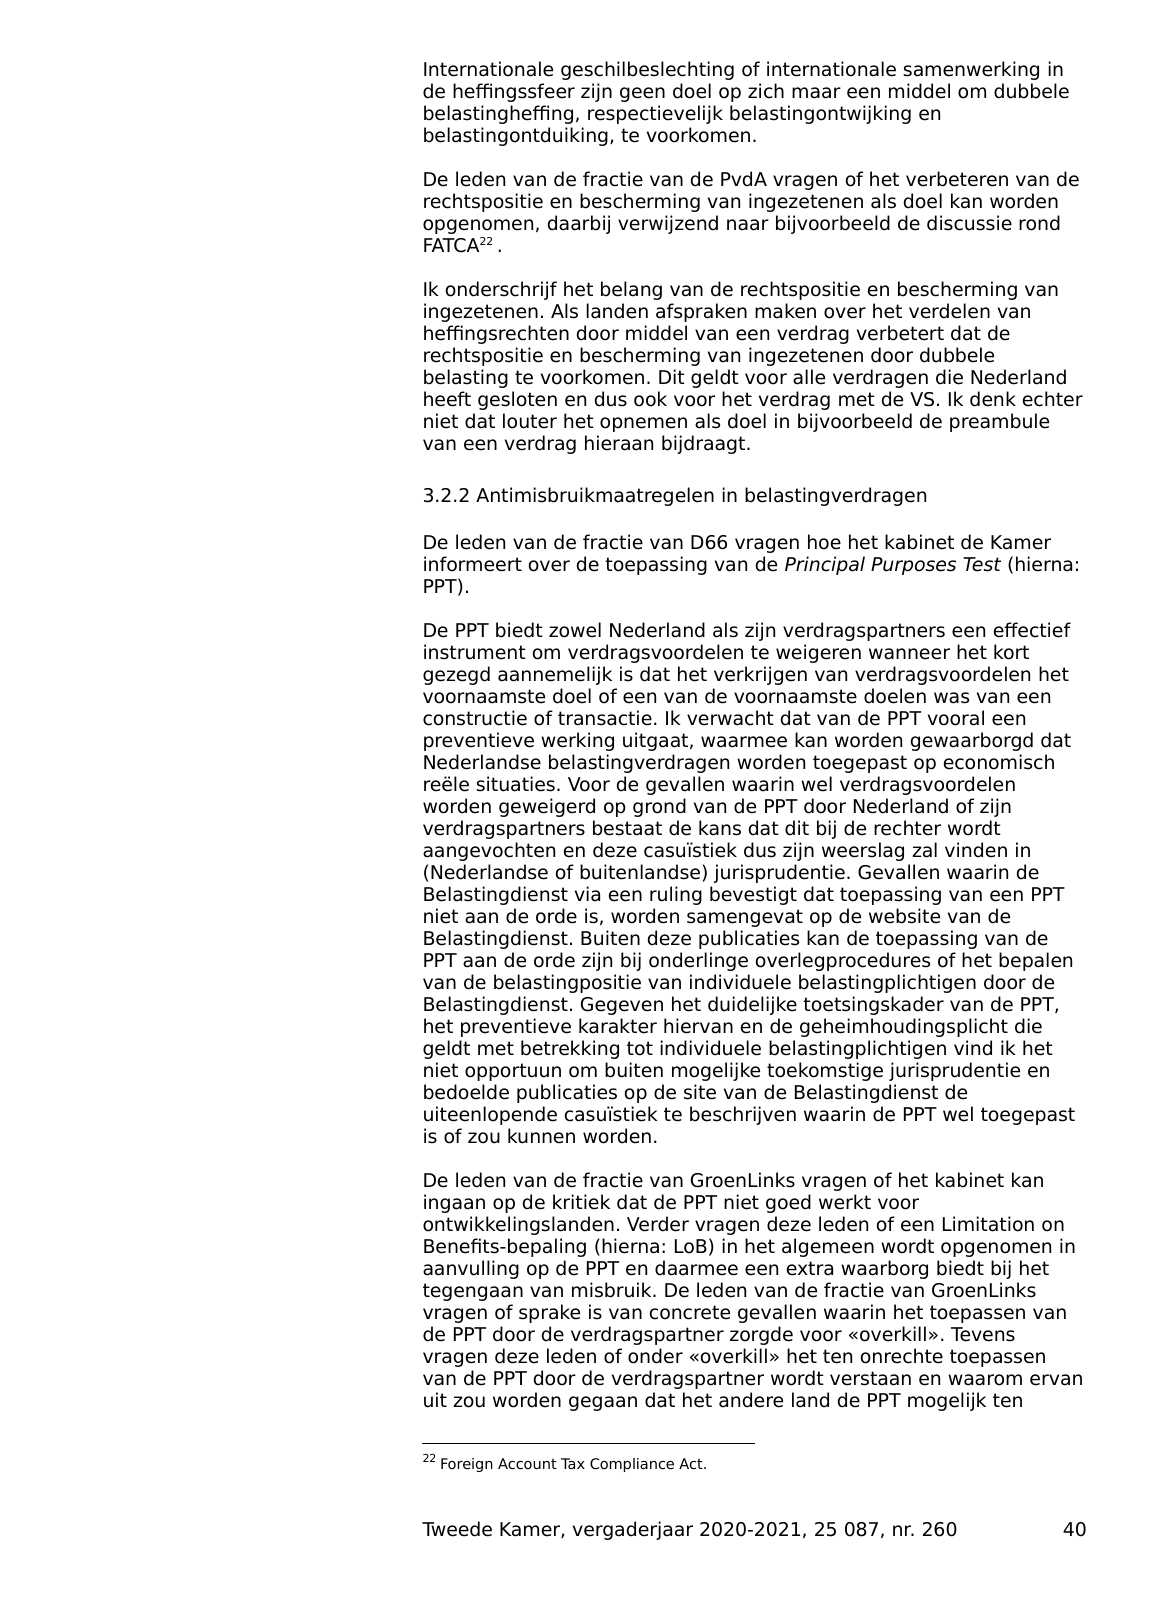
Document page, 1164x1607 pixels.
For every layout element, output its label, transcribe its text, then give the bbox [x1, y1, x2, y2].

text De leden van de fractie van GroenLinks vragen of het kabinet kan ingaan op de kritiek dat de PPT niet goed werkt voor ontwikkelingslanden. Verder vragen deze leden of een Limitation on Benefits-bepaling (hierna: LoB) in het algemeen wordt opgenomen in aanvulling op de PPT en daarmee een extra waarborg biedt bij het tegengaan van misbruik. De leden van de fractie van GroenLinks vragen of sprake is van concrete gevallen waarin het toepassen van de PPT door de verdragspartner zorgde voor «overkill». Tevens vragen deze leden of onder «overkill» het ten onrechte toepassen van de PPT door de verdragspartner wordt verstaan en waarom ervan uit zou worden gegaan dat het andere land de PPT mogelijk ten [422, 1170, 1087, 1412]
text Internationale geschilbeslechting of internationale samenwerking in de heffingssfeer zijn geen doel op zich maar een middel om dubbele belastingheffing, respectievelijk belastingontwijking en belastingontduiking, te voorkomen. [422, 59, 1087, 147]
text De leden van de fractie van D66 vragen hoe het kabinet de Kamer informeert over de toepassing van de Principal Purposes Test (hierna: PPT). [422, 532, 1087, 598]
text Ik onderschrijf het belang van de rechtspositie en bescherming van ingezetenen. Als landen afspraken maken over het verdelen van heffingsrechten door middel van een verdrag verbetert dat de rechtspositie en bescherming van ingezetenen door dubbele belasting te voorkomen. Dit geldt voor alle verdragen die Nederland heeft gesloten en dus ook voor het verdrag met de VS. Ik denk echter niet dat louter het opnemen als doel in bijvoorbeeld de preambule van een verdrag hieraan bijdraagt. [422, 279, 1087, 455]
subtitle 3.2.2 Antimisbruikmaatregelen in belastingverdragen [422, 485, 1087, 507]
text Foreign Account Tax Compliance Act. [422, 1452, 1087, 1474]
text De PPT biedt zowel Nederland als zijn verdragspartners een effectief instrument om verdragsvoordelen te weigeren wanneer het kort gezegd aannemelijk is dat het verkrijgen van verdragsvoordelen het voornaamste doel of een van de voornaamste doelen was van een constructie of transactie. Ik verwacht dat van de PPT vooral een preventieve werking uitgaat, waarmee kan worden gewaarborgd dat Nederlandse belastingverdragen worden toegepast op economisch reële situaties. Voor de gevallen waarin wel verdragsvoordelen worden geweigerd op grond van de PPT door Nederland of zijn verdragspartners bestaat de kans dat dit bij de rechter wordt aangevochten en deze casuïstiek dus zijn weerslag zal vinden in (Nederlandse of buitenlandse) jurisprudentie. Gevallen waarin de Belastingdienst via een ruling bevestigt dat toepassing van een PPT niet aan de orde is, worden samengevat op de website van de Belastingdienst. Buiten deze publicaties kan de toepassing van de PPT aan de orde zijn bij onderlinge overlegprocedures of het bepalen van de belastingpositie van individuele belastingplichtigen door de Belastingdienst. Gegeven het duidelijke toetsingskader van de PPT, het preventieve karakter hiervan en de geheimhoudingsplicht die geldt met betrekking tot individuele belastingplichtigen vind ik het niet opportuun om buiten mogelijke toekomstige jurisprudentie en bedoelde publicaties op de site van de Belastingdienst de uiteenlopende casuïstiek te beschrijven waarin de PPT wel toegepast is of zou kunnen worden. [422, 620, 1087, 1148]
text De leden van de fractie van de PvdA vragen of het verbeteren van de rechtspositie en bescherming van ingezetenen als doel kan worden opgenomen, daarbij verwijzend naar bijvoorbeeld de discussie rond FATCA. [422, 169, 1087, 257]
